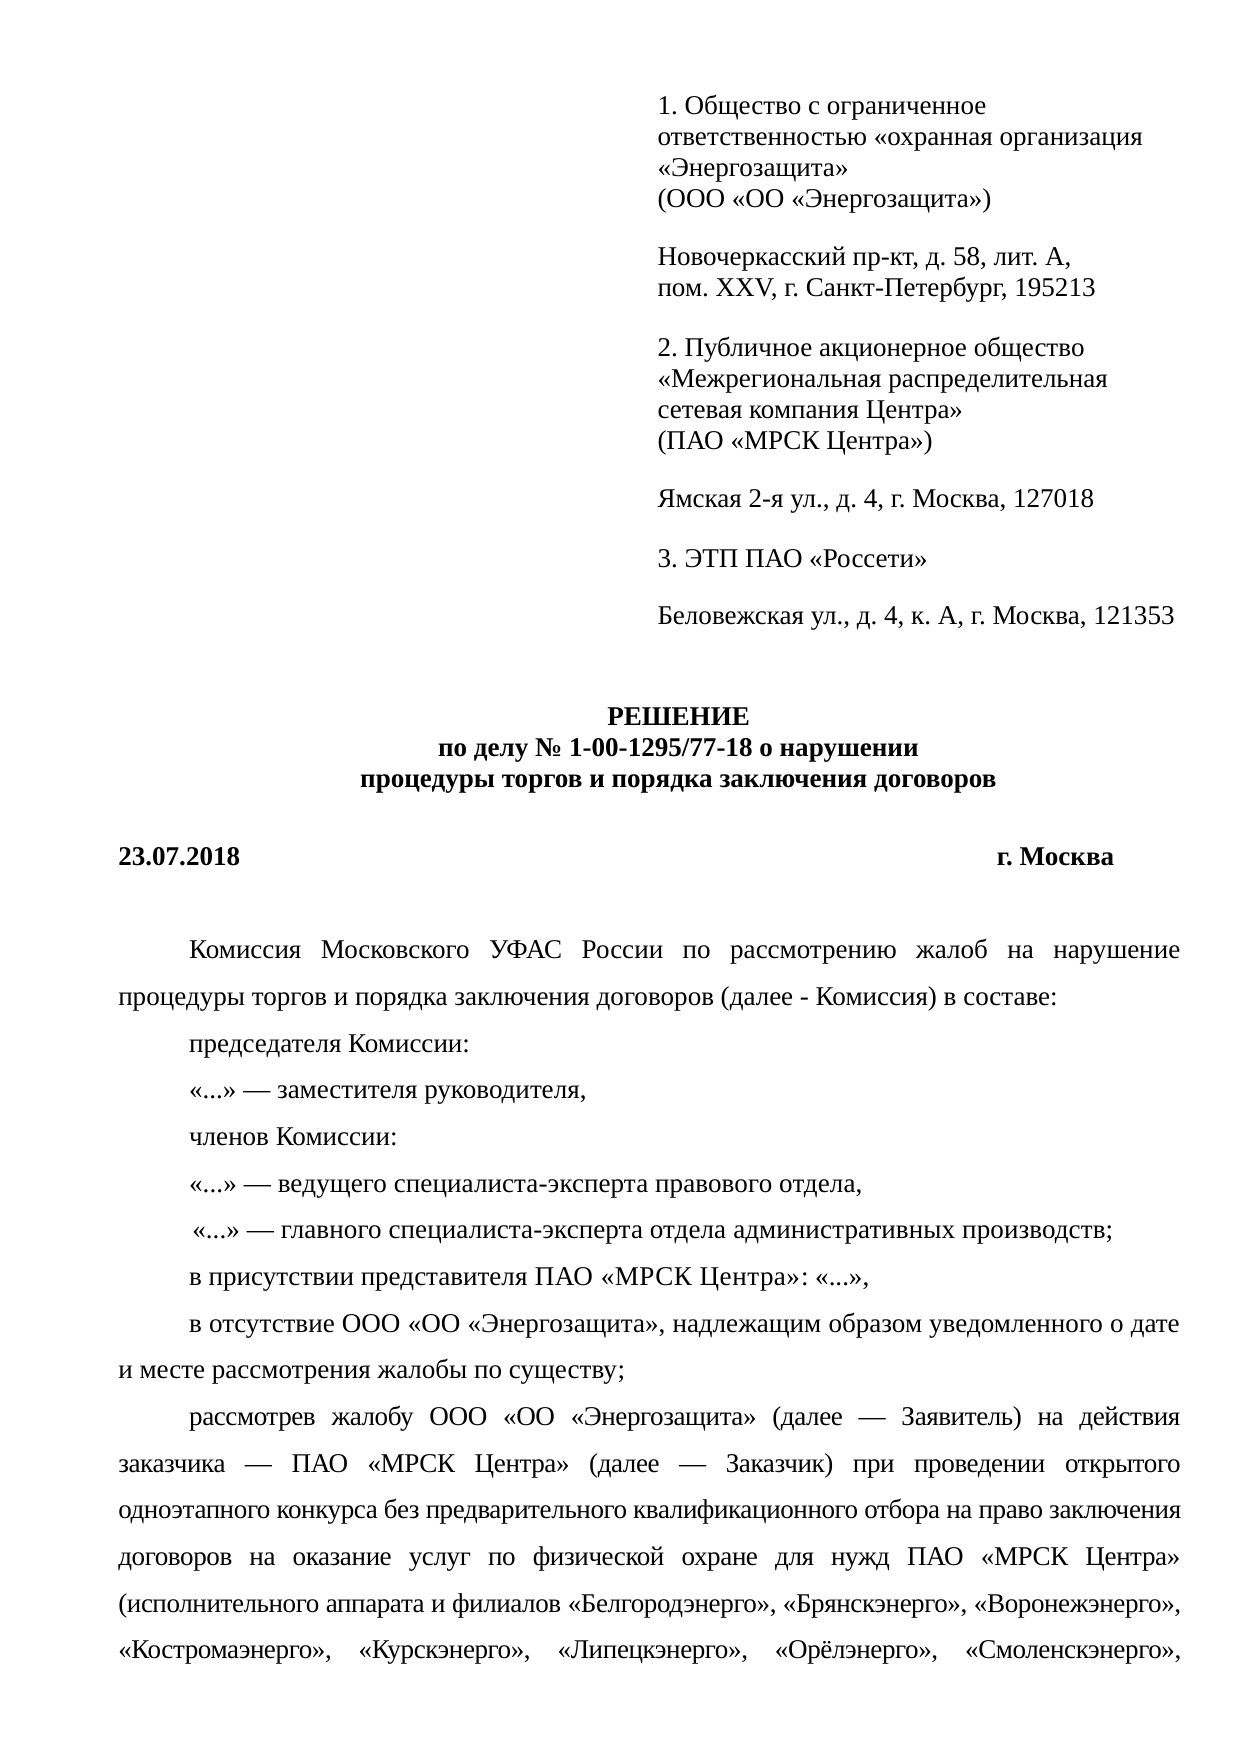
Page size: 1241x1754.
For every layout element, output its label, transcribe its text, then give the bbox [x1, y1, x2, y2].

text Беловежская ул., д. 4, к. А, г. Москва, 121353 [657, 599, 1181, 659]
text в присутствии представителя ПАО «МРСК Центра»: «...», [118, 1260, 1181, 1291]
text Новочеркасский пр-кт, д. 58, лит. А, пом. XXV, г. Санкт-Петербург, 195213 [657, 240, 1181, 331]
text «...» — ведущего специалиста-эксперта правового отдела, [118, 1167, 1181, 1198]
list 2. Публичное акционерное общество «Межрегиональная распределительная сетевая компания Центра» [657, 331, 1181, 424]
text 23.07.2018 г. Москва [118, 840, 1181, 871]
text по делу № 1-00-1295/77-18 о нарушении [118, 731, 1181, 762]
text в отсутствие ООО «ОО «Энергозащита», надлежащим образом уведомленного о дате и месте рассмотрения жалобы по существу; [118, 1307, 1181, 1384]
text РЕШЕНИЕ [118, 700, 1181, 731]
list (ООО «ОО «Энергозащита») [657, 182, 1181, 214]
text (ПАО «МРСК Центра») [657, 424, 1181, 456]
text «...» — главного специалиста-эксперта отдела административных производств; [118, 1213, 1181, 1244]
text рассмотрев жалобу ООО «ОО «Энергозащита» (далее — Заявитель) на действия заказчика — ПАО «МРСК Центра» (далее — Заказчик) при проведении открытого одноэтапного конкурса без предварительного квалификационного отбора на право заключения договоров на оказание услуг по физической охране для нужд ПАО «МРСК Центра» (исполнительного аппарата и филиалов «Белгородэнерго», «Брянскэнерго», «Воронежэнерго», «Костромаэнерго», «Курскэнерго», «Липецкэнерго», «Орёлэнерго», «Смоленскэнерго», [118, 1400, 1181, 1664]
list 1. Общество с ограниченное ответственностью «охранная организация «Энергозащита» [657, 89, 1181, 182]
text Комиссия Московского УФАС России по рассмотрению жалоб на нарушение процедуры торгов и порядка заключения договоров (далее - Комиссия) в составе: [118, 933, 1181, 1011]
text процедуры торгов и порядка заключения договоров [118, 762, 1181, 793]
text Ямская 2-я ул., д. 4, г. Москва, 127018 [657, 482, 1181, 542]
list 3. ЭТП ПАО «Россети» [657, 542, 1181, 573]
text председателя Комиссии: [118, 1027, 1181, 1058]
text членов Комиссии: [118, 1120, 1181, 1151]
text «...» — заместителя руководителя, [118, 1073, 1181, 1104]
